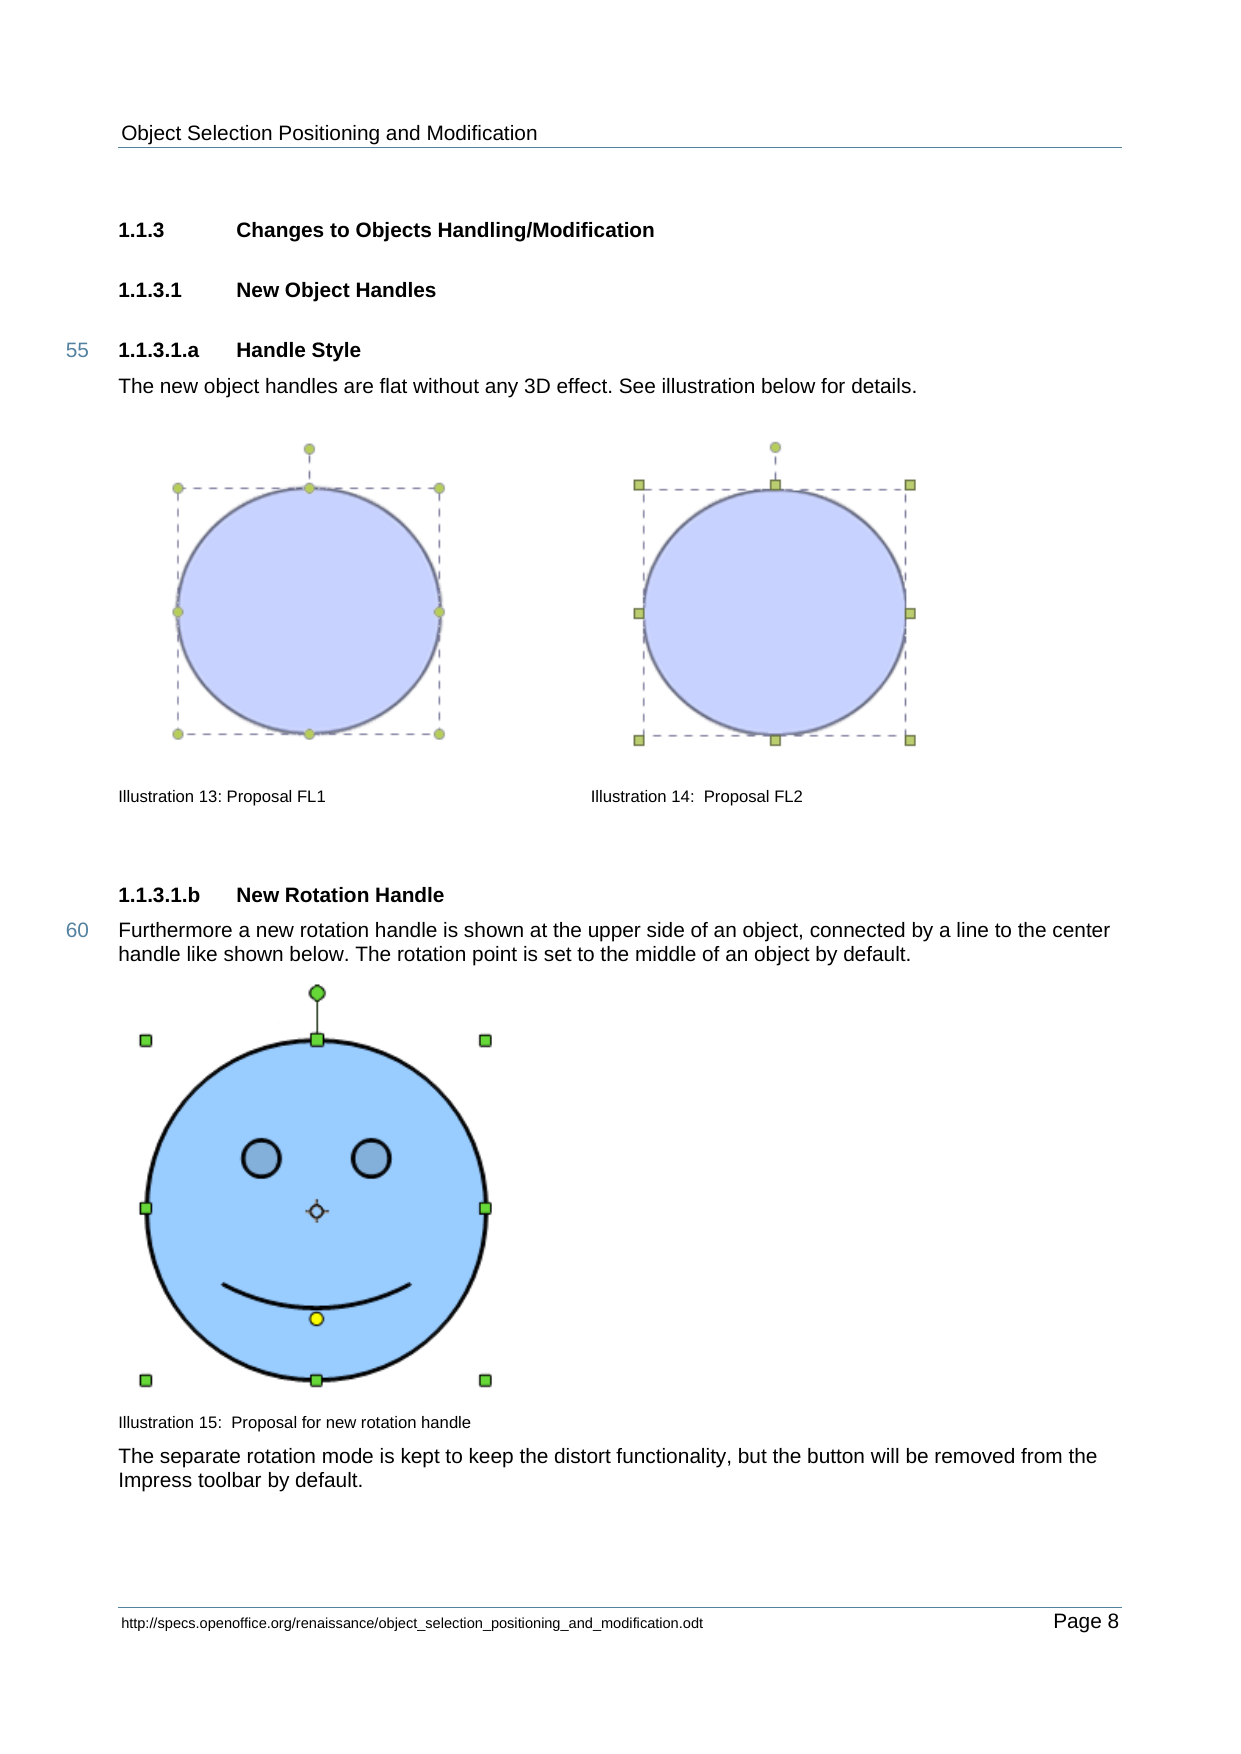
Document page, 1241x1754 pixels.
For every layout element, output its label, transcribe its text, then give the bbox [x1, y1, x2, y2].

picture [118, 977, 517, 1414]
text Furthermore a new rotation handle is shown at the upper side of an object, connected by a line to the center handle like shown below. The rotation point is set to the middle of an object by default. [118, 919, 1122, 965]
text Illustration 15: Proposal for new rotation handle [118, 1414, 517, 1432]
text Illustration 14: Proposal FL2 [591, 787, 962, 806]
subtitle New Rotation Handle [118, 883, 1122, 906]
picture [118, 422, 503, 787]
text Illustration 13: Proposal FL1 [118, 787, 502, 806]
picture [590, 426, 963, 787]
text The new object handles are flat without any 3D effect. See illustration below for details. [118, 374, 1122, 398]
subtitle Handle Style [118, 339, 1122, 362]
subtitle New Object Handles [118, 278, 1122, 301]
subtitle Changes to Objects Handling/Modification [118, 218, 1122, 241]
text The separate rotation mode is kept to keep the distort functionality, but the button will be removed from the Impress toolbar by default. [118, 1445, 1122, 1491]
